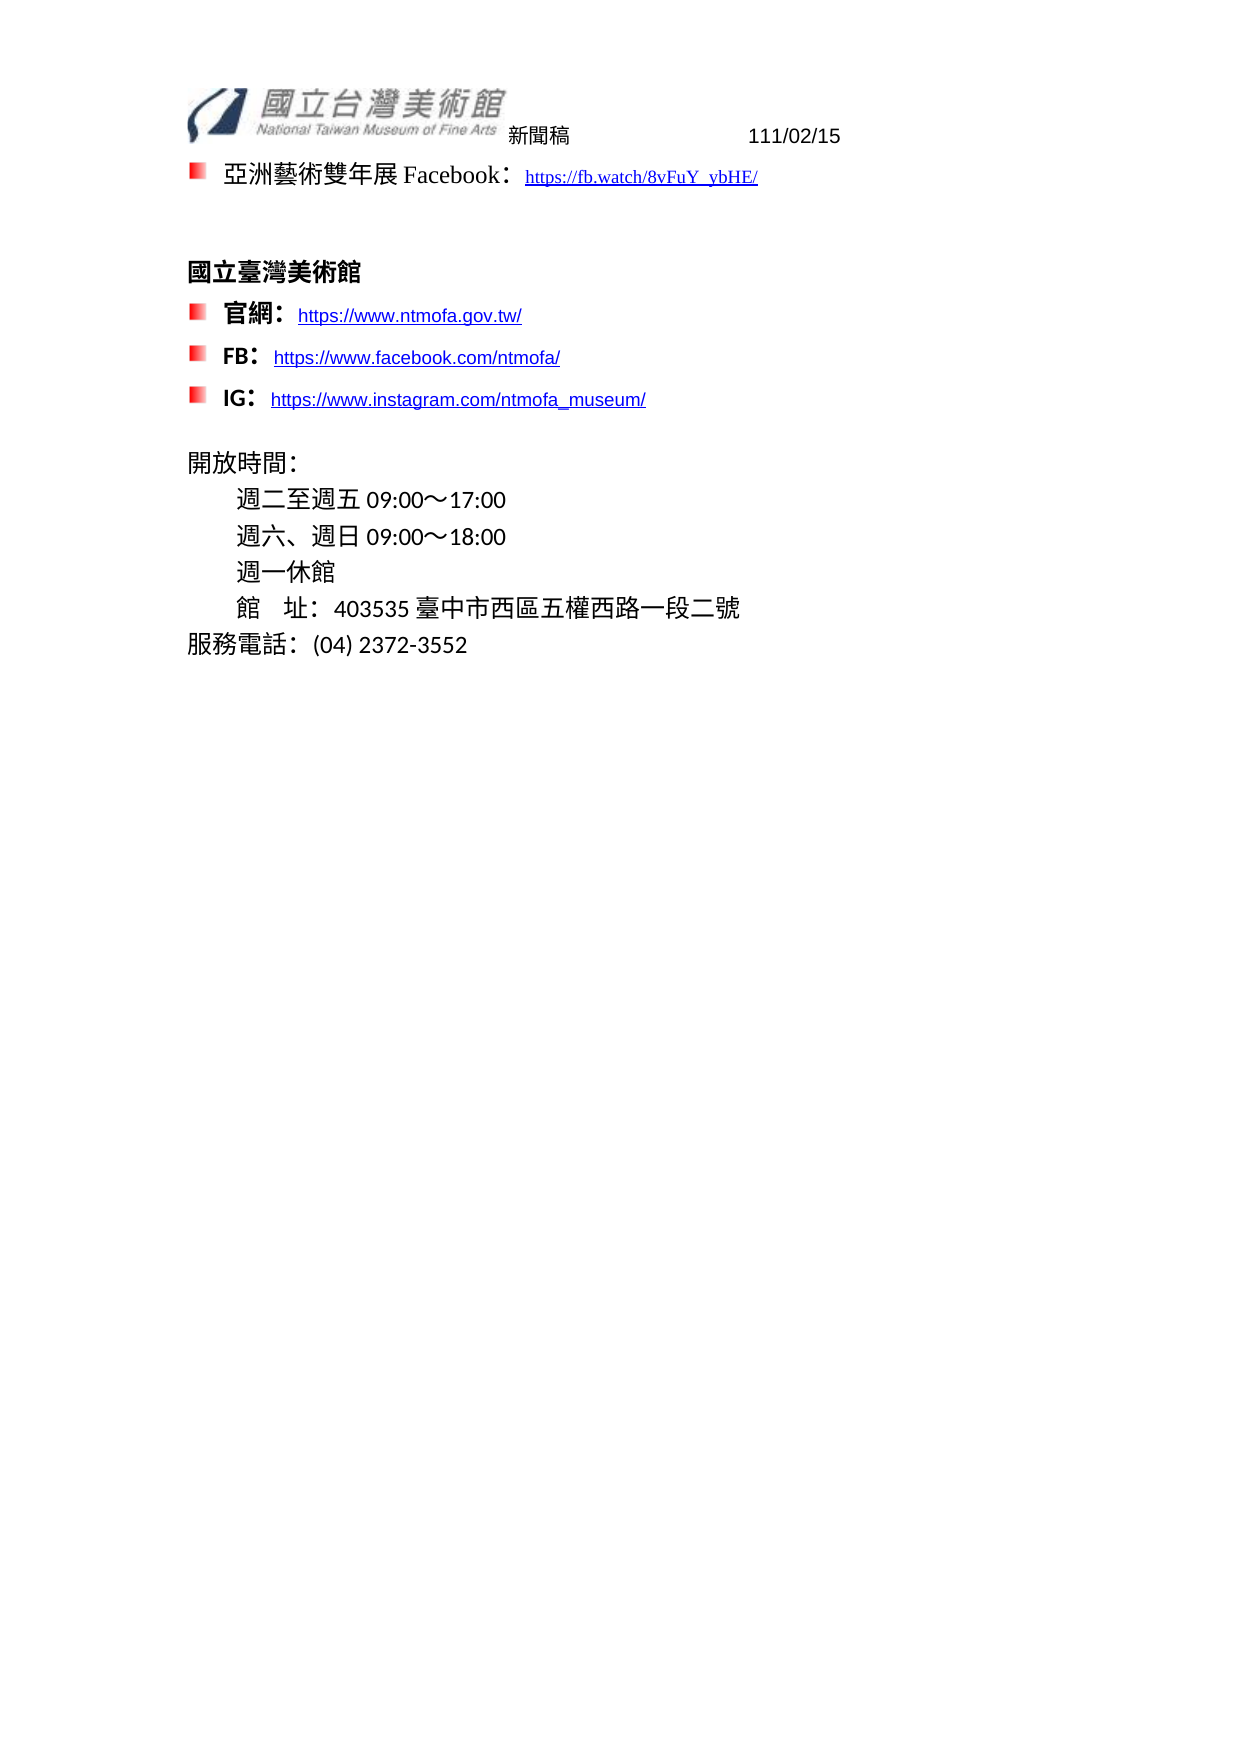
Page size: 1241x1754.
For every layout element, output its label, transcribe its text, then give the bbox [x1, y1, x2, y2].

picture [188, 302, 208, 322]
text 國立臺灣美術館 [187, 252, 1053, 288]
picture [188, 161, 208, 181]
picture [188, 385, 208, 405]
text 週六、週日09:00～18:00 [187, 516, 1053, 552]
picture [188, 344, 208, 363]
list FB：https://www.facebook.com/ntmofa/ [187, 335, 1053, 372]
list IG：https://www.instagram.com/ntmofa_museum/ [187, 377, 1053, 413]
list 亞洲藝術雙年展Facebook：https://fb.watch/8vFuY_ybHE/ [187, 150, 1053, 192]
list 官網：https://www.ntmofa.gov.tw/ [187, 294, 1053, 330]
text 週二至週五09:00～17:00 [187, 480, 1053, 516]
picture [187, 88, 508, 144]
text 館 址：403535臺中市西區五權西路一段二號 [187, 589, 1053, 625]
text 開放時間： [187, 444, 1053, 480]
text 週一休館 [187, 552, 1053, 589]
text 服務電話：(04) 2372-3552 [187, 625, 1053, 661]
